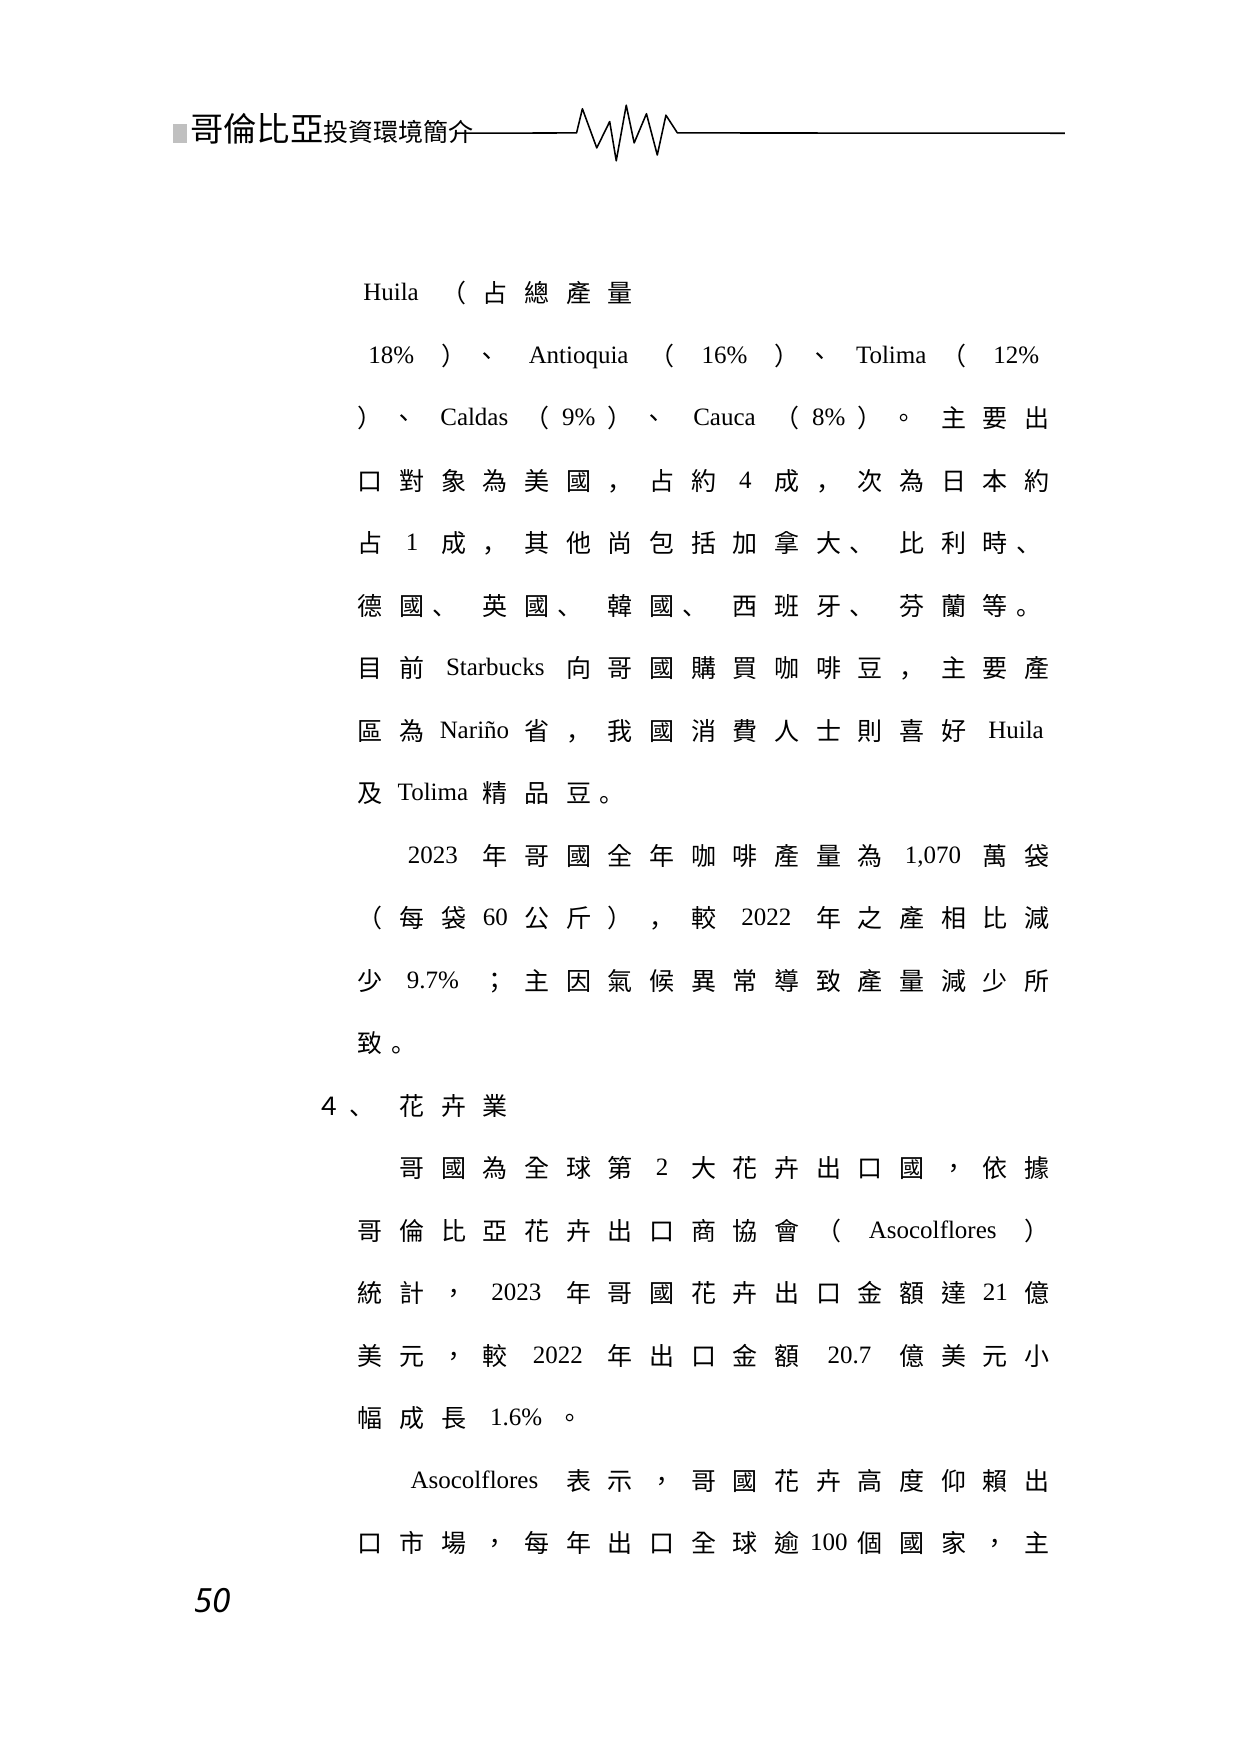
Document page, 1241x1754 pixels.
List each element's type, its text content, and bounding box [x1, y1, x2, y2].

text ４、花卉業 [281, 1063, 1058, 1125]
text Huila（占總產量18%）、Antioquia（16%）、Tolima（12%）、Caldas（9%）、Cauca（8%）。主要出口對象為美國，占約4成，次為日本約占1成，其他尚包括加拿大、比利時、德國、英國、韓國、西班牙、芬蘭等。目前Starbucks向哥國購買咖啡豆，主要產區為Nariño省，我國消費人士則喜好Huila及Tolima精品豆。 [330, 250, 1058, 813]
text 哥國為全球第2大花卉出口國，依據哥倫比亞花卉出口商協會（Asocolflores）統計，2023年哥國花卉出口金額達21億美元，較2022年出口金額20.7億美元小幅成長1.6%。 [330, 1125, 1058, 1438]
text Asocolflores表示，哥國花卉高度仰賴出口市場，每年出口全球逾100個國家，主 [330, 1438, 1058, 1563]
text 2023年哥國全年咖啡產量為1,070萬袋（每袋60公斤），較2022年之產相比減少9.7%；主因氣候異常導致產量減少所致。 [330, 813, 1058, 1063]
